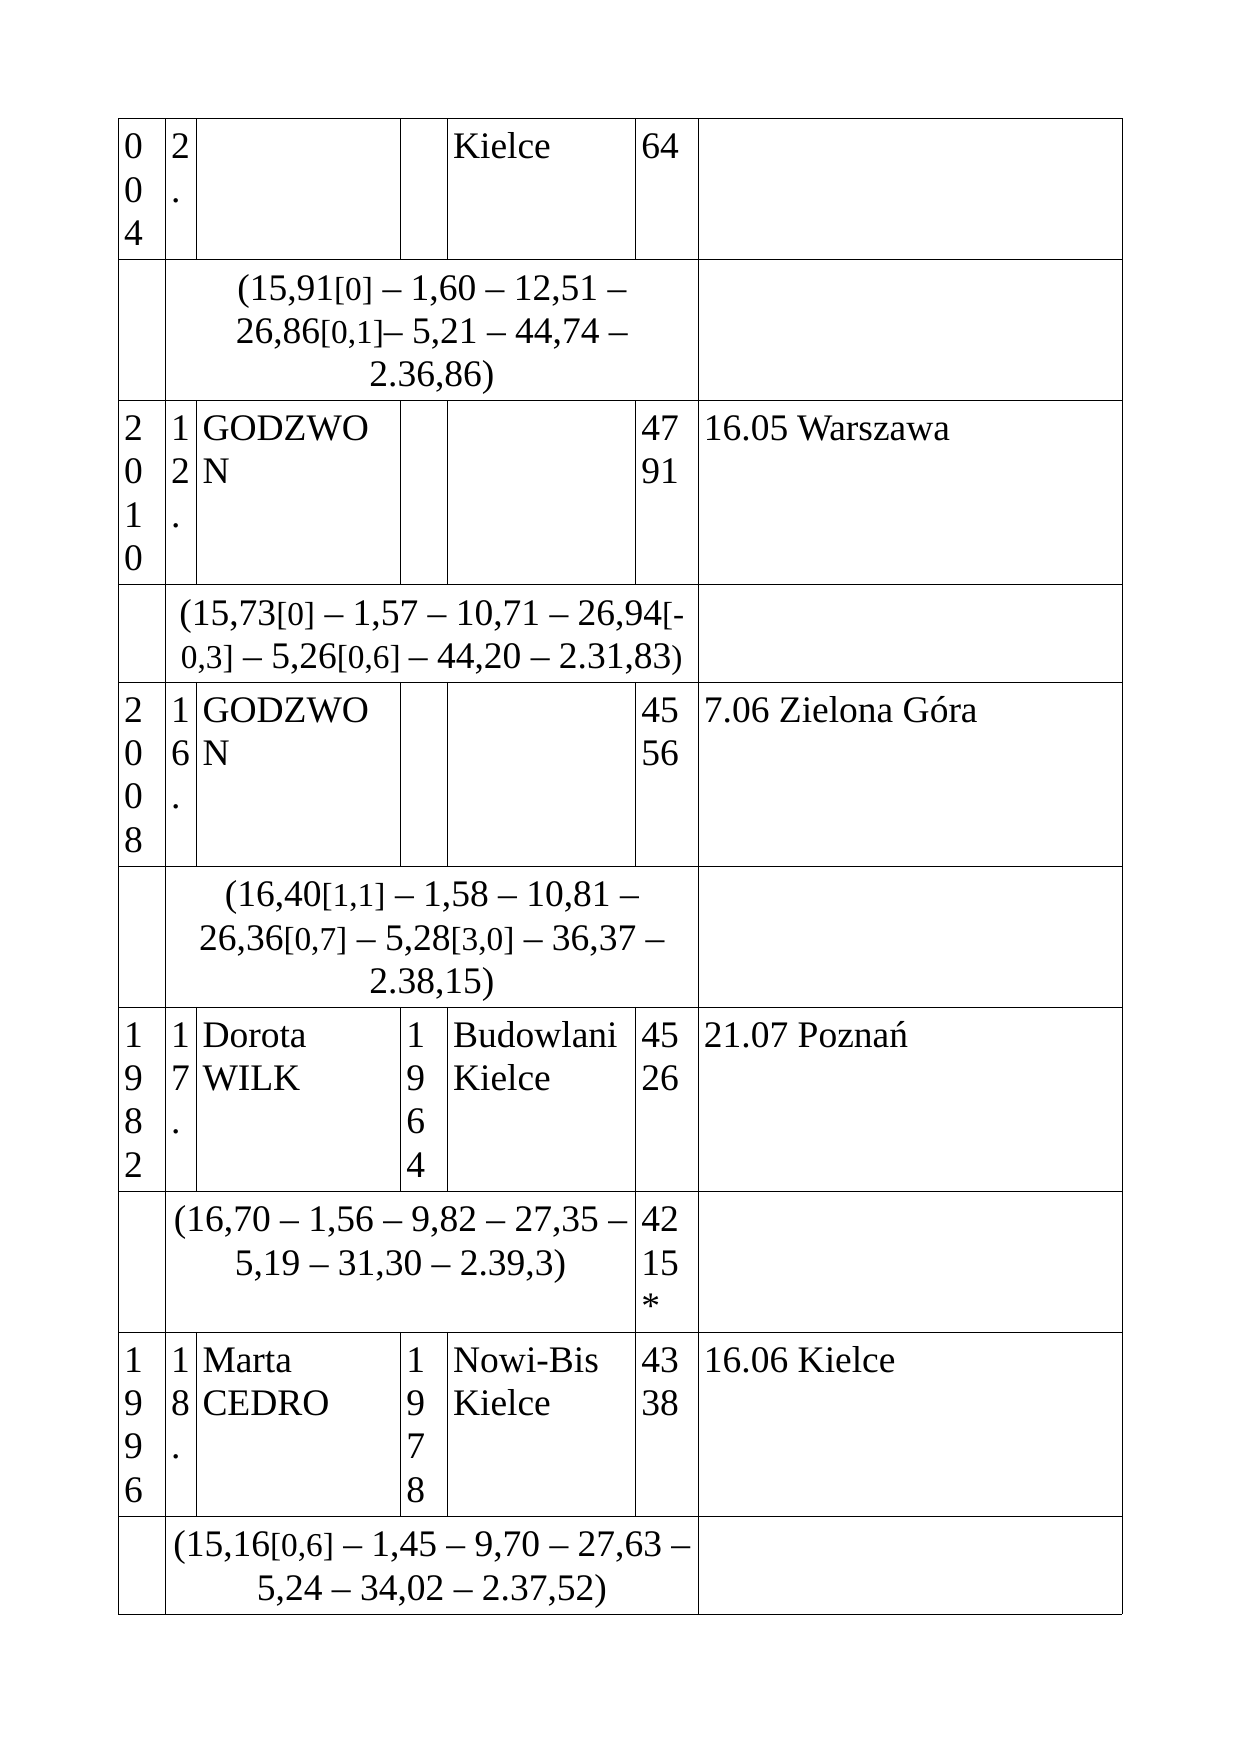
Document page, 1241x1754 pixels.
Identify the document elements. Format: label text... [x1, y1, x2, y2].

table_cell Nowi-Bis Kielce [448, 1333, 635, 1516]
table_cell Budowlani Kielce [448, 1008, 635, 1191]
table_cell 4215* [636, 1192, 698, 1332]
table_cell 4526 [636, 1008, 698, 1191]
table_cell 4556 [636, 683, 698, 866]
table_cell 4791 [636, 401, 698, 584]
table_cell [119, 585, 165, 682]
table_cell [401, 401, 447, 584]
table_cell [699, 260, 1122, 400]
table_cell (16,70 – 1,56 – 9,82 – 27,35 – 5,19 – 31,30 – 2.39,3) [166, 1192, 635, 1332]
table_cell [119, 1517, 165, 1614]
table_cell 2008 [119, 683, 165, 866]
table_cell 64 [636, 119, 698, 259]
table_cell 7.06 Zielona Góra [699, 683, 1122, 866]
table_cell 21.07 Poznań [699, 1008, 1122, 1191]
table_cell 12. [166, 401, 196, 584]
table_cell [119, 867, 165, 1007]
table_cell 4338 [636, 1333, 698, 1516]
table_cell 18. [166, 1333, 196, 1516]
table_cell 16.05 Warszawa [699, 401, 1122, 584]
table_cell 16.06 Kielce [699, 1333, 1122, 1516]
table_cell Kielce [448, 119, 635, 259]
table_cell GODZWON [197, 401, 400, 584]
table_cell (15,16[0,6] – 1,45 – 9,70 – 27,63 – 5,24 – 34,02 – 2.37,52) [166, 1517, 698, 1614]
table_cell GODZWON [197, 683, 400, 866]
table_cell [119, 260, 165, 400]
table_cell 1996 [119, 1333, 165, 1516]
table_cell (15,73[0] – 1,57 – 10,71 – 26,94[-0,3] – 5,26[0,6] – 44,20 – 2.31,83) [166, 585, 698, 682]
table_cell 004 [119, 119, 165, 259]
table_cell Dorota WILK [197, 1008, 400, 1191]
table_cell [448, 401, 635, 584]
table_cell [448, 683, 635, 866]
table_cell 1964 [401, 1008, 447, 1191]
table_cell 2. [166, 119, 196, 259]
table_cell 16. [166, 683, 196, 866]
table_cell 2010 [119, 401, 165, 584]
table_cell [699, 1192, 1122, 1332]
table_cell 17. [166, 1008, 196, 1191]
table_cell [401, 683, 447, 866]
table_cell (15,91[0] – 1,60 – 12,51 – 26,86[0,1]– 5,21 – 44,74 – 2.36,86) [166, 260, 698, 400]
table_cell Marta CEDRO [197, 1333, 400, 1516]
table_cell 1982 [119, 1008, 165, 1191]
table_cell (16,40[1,1] – 1,58 – 10,81 – 26,36[0,7] – 5,28[3,0] – 36,37 – 2.38,15) [166, 867, 698, 1007]
table_cell [699, 1517, 1122, 1614]
table_cell [197, 119, 400, 259]
table_cell [119, 1192, 165, 1332]
table_cell [699, 119, 1122, 259]
table_cell [699, 585, 1122, 682]
table_cell [401, 119, 447, 259]
table_cell [699, 867, 1122, 1007]
table_cell 1978 [401, 1333, 447, 1516]
